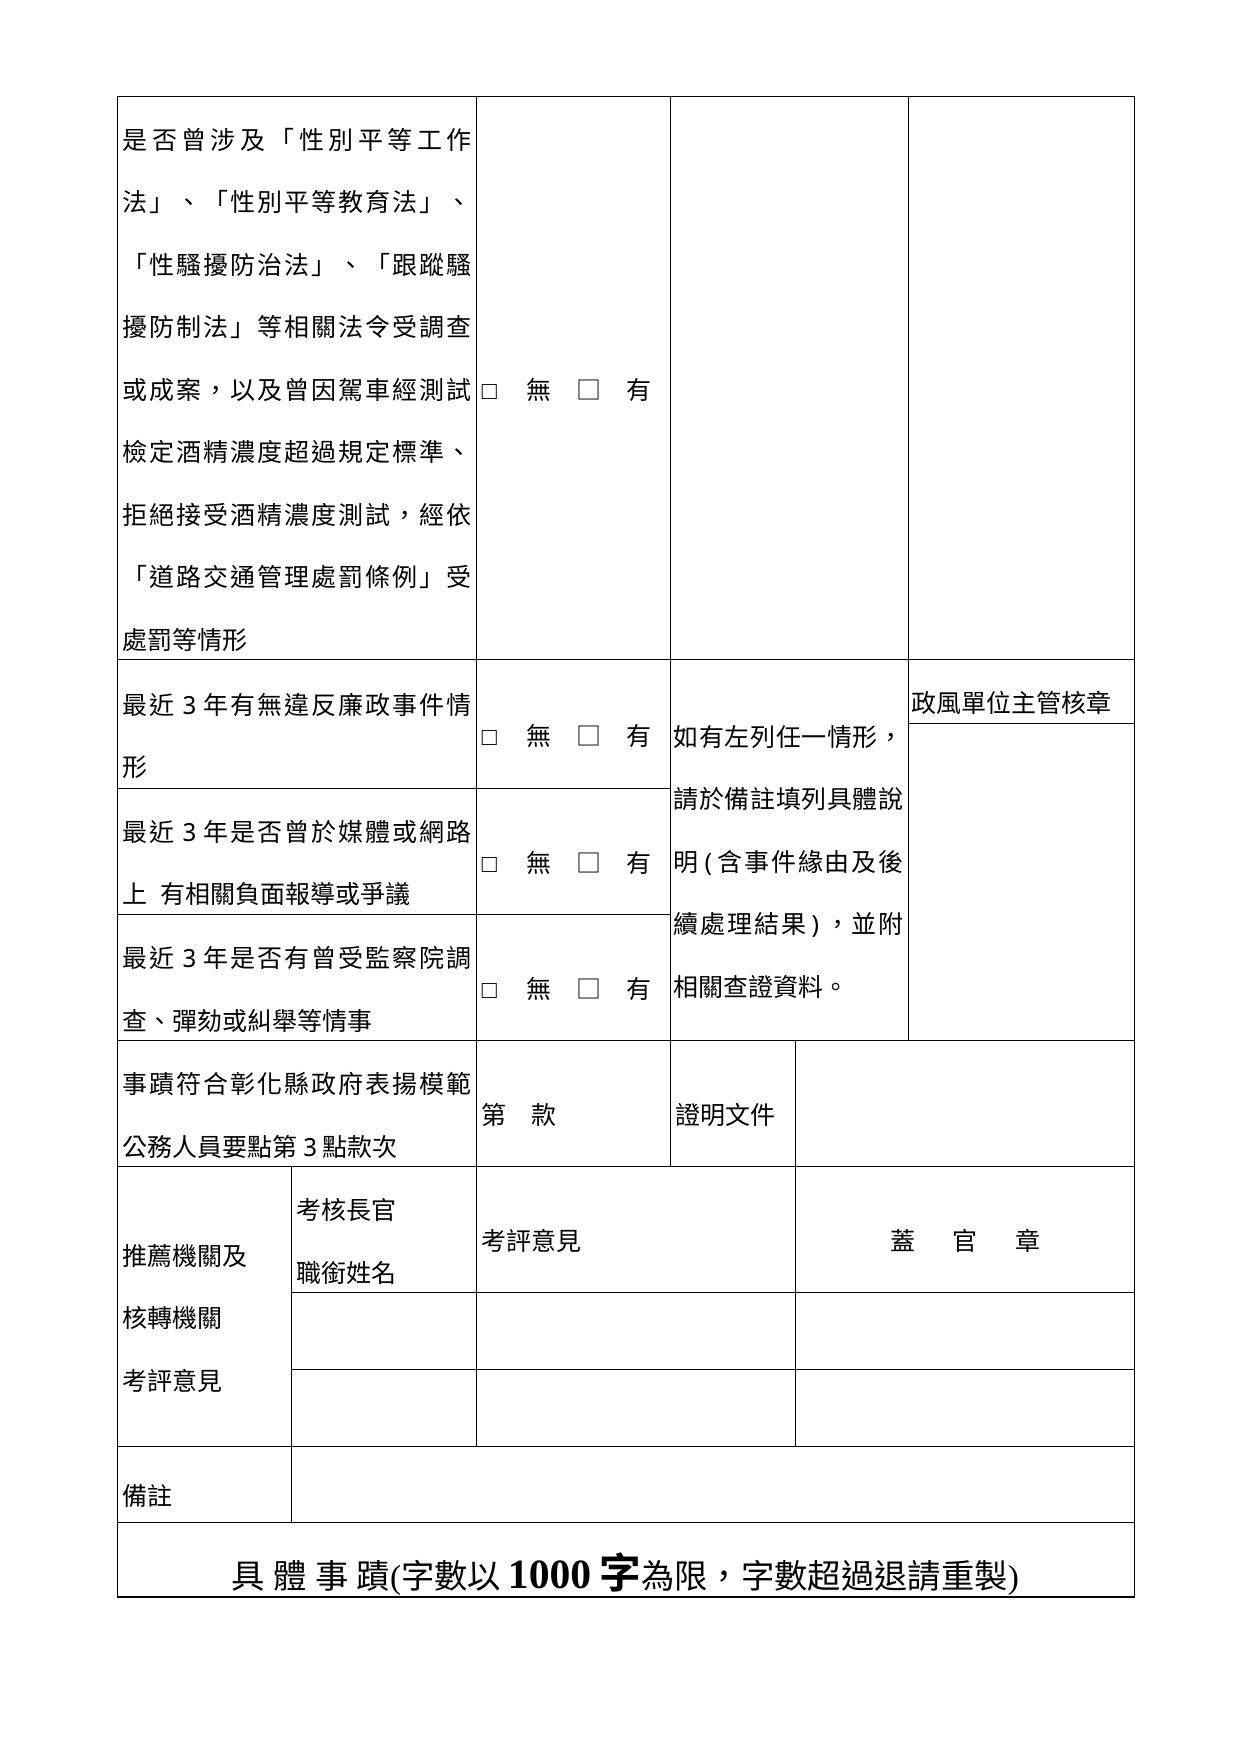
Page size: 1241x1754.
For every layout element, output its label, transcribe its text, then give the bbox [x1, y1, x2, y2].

table_cell [796, 1293, 1134, 1369]
table_cell □ 無 □ 有 [477, 660, 670, 788]
table_cell 蓋官章 [796, 1167, 1134, 1292]
table_cell 最近3年是否曾於媒體或網路上 有相關負面報導或爭議 [118, 789, 476, 914]
table_cell □ 無 □ 有 [477, 915, 670, 1040]
table_cell [671, 97, 908, 659]
table_cell [909, 97, 1134, 659]
table_cell 事蹟符合彰化縣政府表揚模範公務人員要點第3點款次 [118, 1041, 476, 1166]
table_cell [909, 724, 1134, 1040]
table_cell □ 無 □ 有 [477, 97, 670, 659]
table_cell 考核長官 職銜姓名 [292, 1167, 476, 1292]
table_cell 第 款 [477, 1041, 670, 1166]
table_cell 最近3年有無違反廉政事件情形 [118, 660, 476, 788]
table_cell 具 體 事 蹟(字數以1000字為限，字數超過退請重製) [118, 1523, 1134, 1596]
table_cell [477, 1293, 795, 1369]
table_cell 最近3年是否有曾受監察院調查、彈劾或糾舉等情事 [118, 915, 476, 1040]
table_cell 備註 [118, 1447, 291, 1522]
table_cell 是否曾涉及「性別平等工作法」、「性別平等教育法」、「性騷擾防治法」、「跟蹤騷擾防制法」等相關法令受調查或成案，以及曾因駕車經測試檢定酒精濃度超過規定標準、拒絕接受酒精濃度測試，經依「道路交通管理處罰條例」受處罰等情形 [118, 97, 476, 659]
table_cell [292, 1293, 476, 1369]
table_cell [796, 1041, 1134, 1166]
table_cell [796, 1370, 1134, 1446]
table_cell 考評意見 [477, 1167, 795, 1292]
table_cell [292, 1447, 1134, 1522]
table_cell □ 無 □ 有 [477, 789, 670, 914]
table_cell 政風單位主管核章 [909, 660, 1134, 723]
table_cell 證明文件 [671, 1041, 795, 1166]
table_cell [292, 1370, 476, 1446]
table_cell 如有左列任一情形，請於備註填列具體說明(含事件緣由及後續處理結果)，並附相關查證資料。 [671, 660, 908, 1040]
table_cell 推薦機關及 核轉機關 考評意見 [118, 1167, 291, 1446]
table_cell [477, 1370, 795, 1446]
